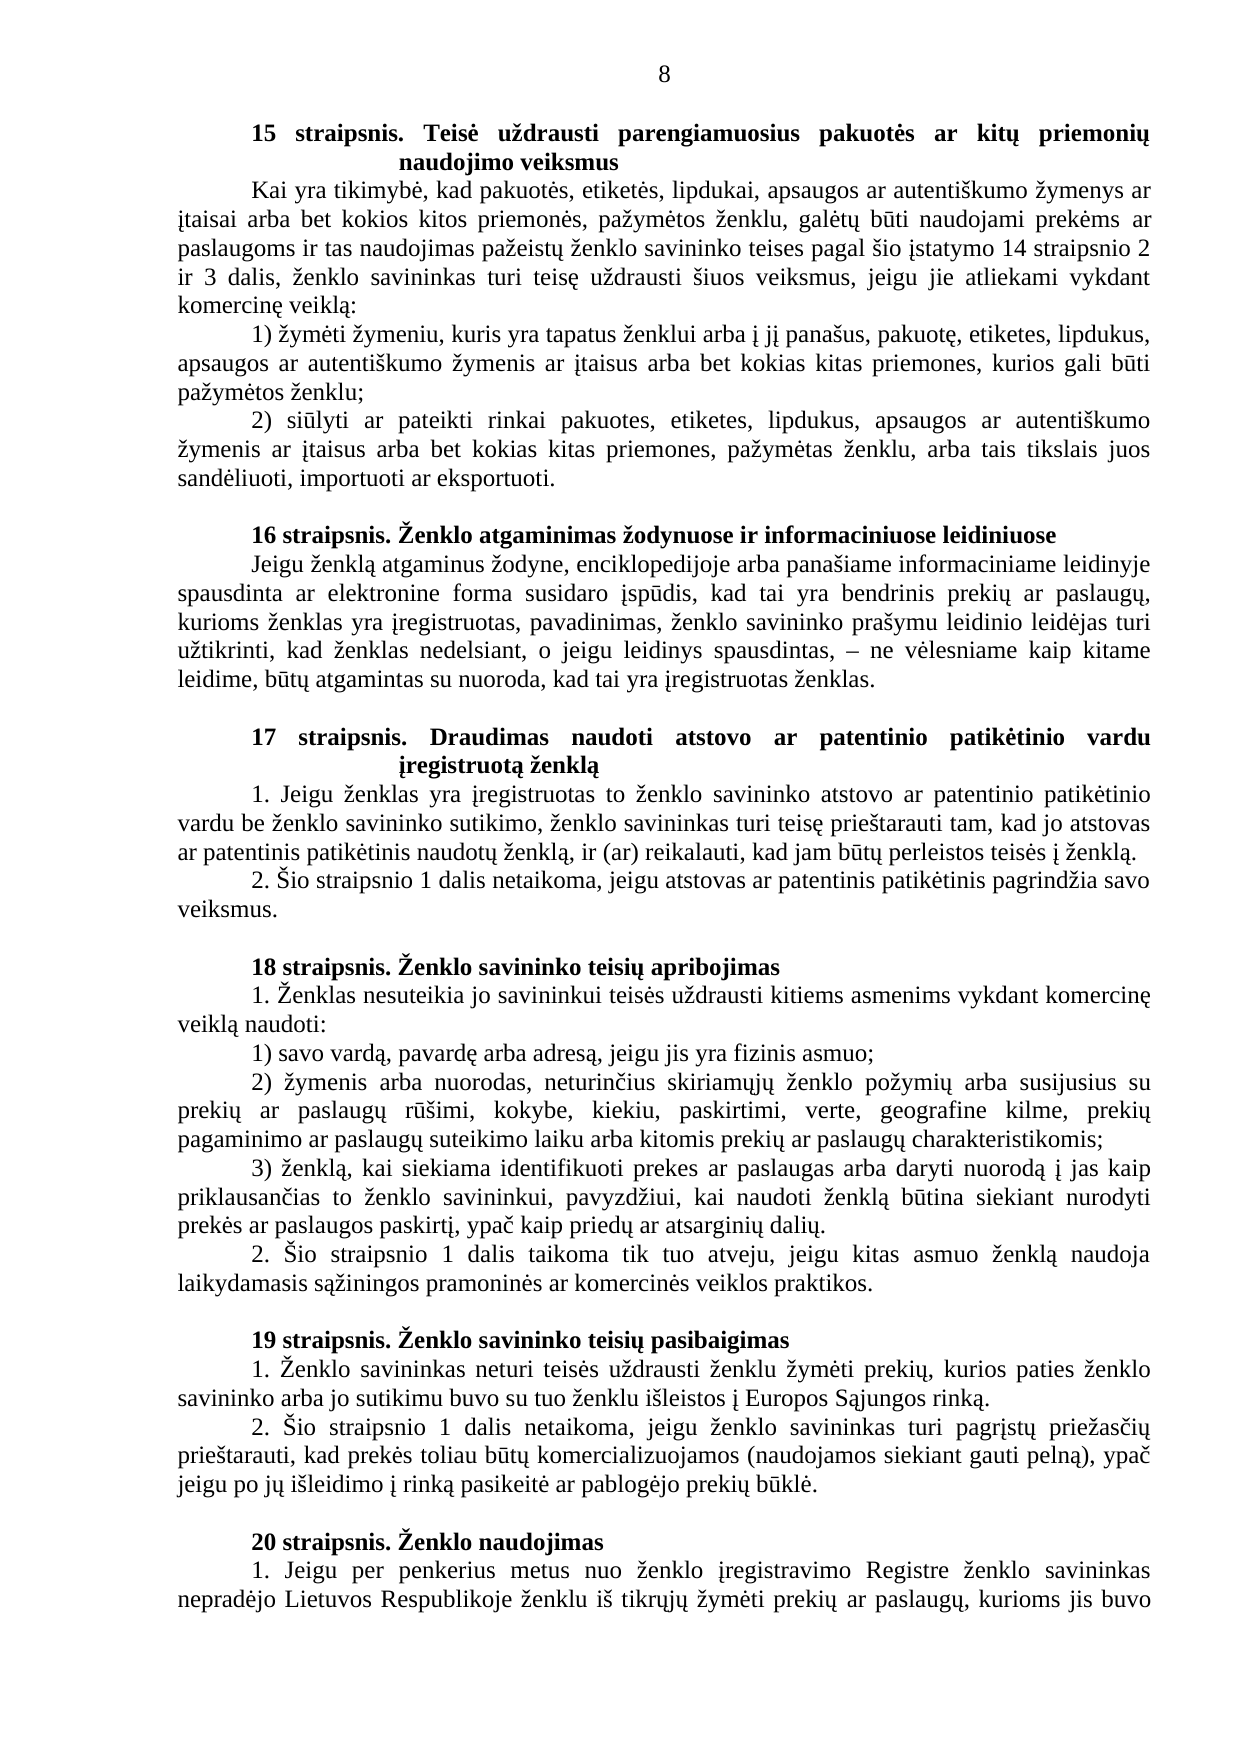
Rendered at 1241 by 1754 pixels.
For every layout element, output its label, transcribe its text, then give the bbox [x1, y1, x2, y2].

text 1) žymėti žymeniu, kuris yra tapatus ženklui arba į jį panašus, pakuotę, etiketes, lipdukus, apsaugos ar autentiškumo žymenis ar įtaisus arba bet kokias kitas priemones, kurios gali būti pažymėtos ženklu; [177, 319, 1152, 406]
text 2) siūlyti ar pateikti rinkai pakuotes, etiketes, lipdukus, apsaugos ar autentiškumo žymenis ar įtaisus arba bet kokias kitas priemones, pažymėtas ženklu, arba tais tikslais juos sandėliuoti, importuoti ar eksportuoti. [177, 406, 1152, 492]
text 1. Ženklo savininkas neturi teisės uždrausti ženklu žymėti prekių, kurios paties ženklo savininko arba jo sutikimu buvo su tuo ženklu išleistos į Europos Sąjungos rinką. [177, 1354, 1152, 1412]
text 1. Jeigu ženklas yra įregistruotas to ženklo savininko atstovo ar patentinio patikėtinio vardu be ženklo savininko sutikimo, ženklo savininkas turi teisę prieštarauti tam, kad jo atstovas ar patentinis patikėtinis naudotų ženklą, ir (ar) reikalauti, kad jam būtų perleistos teisės į ženklą. [177, 779, 1152, 866]
text 15 straipsnis. Teisė uždrausti parengiamuosius pakuotės ar kitų priemonių naudojimo veiksmus [251, 118, 1152, 176]
text 1) savo vardą, pavardę arba adresą, jeigu jis yra fizinis asmuo; [177, 1038, 1152, 1067]
text Jeigu ženklą atgaminus žodyne, enciklopedijoje arba panašiame informaciniame leidinyje spausdinta ar elektronine forma susidaro įspūdis, kad tai yra bendrinis prekių ar paslaugų, kurioms ženklas yra įregistruotas, pavadinimas, ženklo savininko prašymu leidinio leidėjas turi užtikrinti, kad ženklas nedelsiant, o jeigu leidinys spausdintas, – ne vėlesniame kaip kitame leidime, būtų atgamintas su nuoroda, kad tai yra įregistruotas ženklas. [177, 549, 1152, 693]
text 18 straipsnis. Ženklo savininko teisių apribojimas [177, 952, 1152, 981]
text 20 straipsnis. Ženklo naudojimas [177, 1527, 1152, 1556]
text 2) žymenis arba nuorodas, neturinčius skiriamųjų ženklo požymių arba susijusius su prekių ar paslaugų rūšimi, kokybe, kiekiu, paskirtimi, verte, geografine kilme, prekių pagaminimo ar paslaugų suteikimo laiku arba kitomis prekių ar paslaugų charakteristikomis; [177, 1067, 1152, 1153]
text Kai yra tikimybė, kad pakuotės, etiketės, lipdukai, apsaugos ar autentiškumo žymenys ar įtaisai arba bet kokios kitos priemonės, pažymėtos ženklu, galėtų būti naudojami prekėms ar paslaugoms ir tas naudojimas pažeistų ženklo savininko teises pagal šio įstatymo 14 straipsnio 2 ir 3 dalis, ženklo savininkas turi teisę uždrausti šiuos veiksmus, jeigu jie atliekami vykdant komercinę veiklą: [177, 176, 1152, 319]
text 17 straipsnis. Draudimas naudoti atstovo ar patentinio patikėtinio vardu įregistruotą ženklą [251, 722, 1152, 779]
text 2. Šio straipsnio 1 dalis netaikoma, jeigu ženklo savininkas turi pagrįstų priežasčių prieštarauti, kad prekės toliau būtų komercializuojamos (naudojamos siekiant gauti pelną), ypač jeigu po jų išleidimo į rinką pasikeitė ar pablogėjo prekių būklė. [177, 1412, 1152, 1498]
text 2. Šio straipsnio 1 dalis taikoma tik tuo atveju, jeigu kitas asmuo ženklą naudoja laikydamasis sąžiningos pramoninės ar komercinės veiklos praktikos. [177, 1239, 1152, 1297]
text 19 straipsnis. Ženklo savininko teisių pasibaigimas [177, 1326, 1152, 1354]
text 1. Ženklas nesuteikia jo savininkui teisės uždrausti kitiems asmenims vykdant komercinę veiklą naudoti: [177, 981, 1152, 1038]
text 3) ženklą, kai siekiama identifikuoti prekes ar paslaugas arba daryti nuorodą į jas kaip priklausančias to ženklo savininkui, pavyzdžiui, kai naudoti ženklą būtina siekiant nurodyti prekės ar paslaugos paskirtį, ypač kaip priedų ar atsarginių dalių. [177, 1153, 1152, 1239]
text 16 straipsnis. Ženklo atgaminimas žodynuose ir informaciniuose leidiniuose [177, 521, 1152, 549]
text 2. Šio straipsnio 1 dalis netaikoma, jeigu atstovas ar patentinis patikėtinis pagrindžia savo veiksmus. [177, 866, 1152, 923]
text 1. Jeigu per penkerius metus nuo ženklo įregistravimo Registre ženklo savininkas nepradėjo Lietuvos Respublikoje ženklu iš tikrųjų žymėti prekių ar paslaugų, kurioms jis buvo [177, 1556, 1152, 1613]
